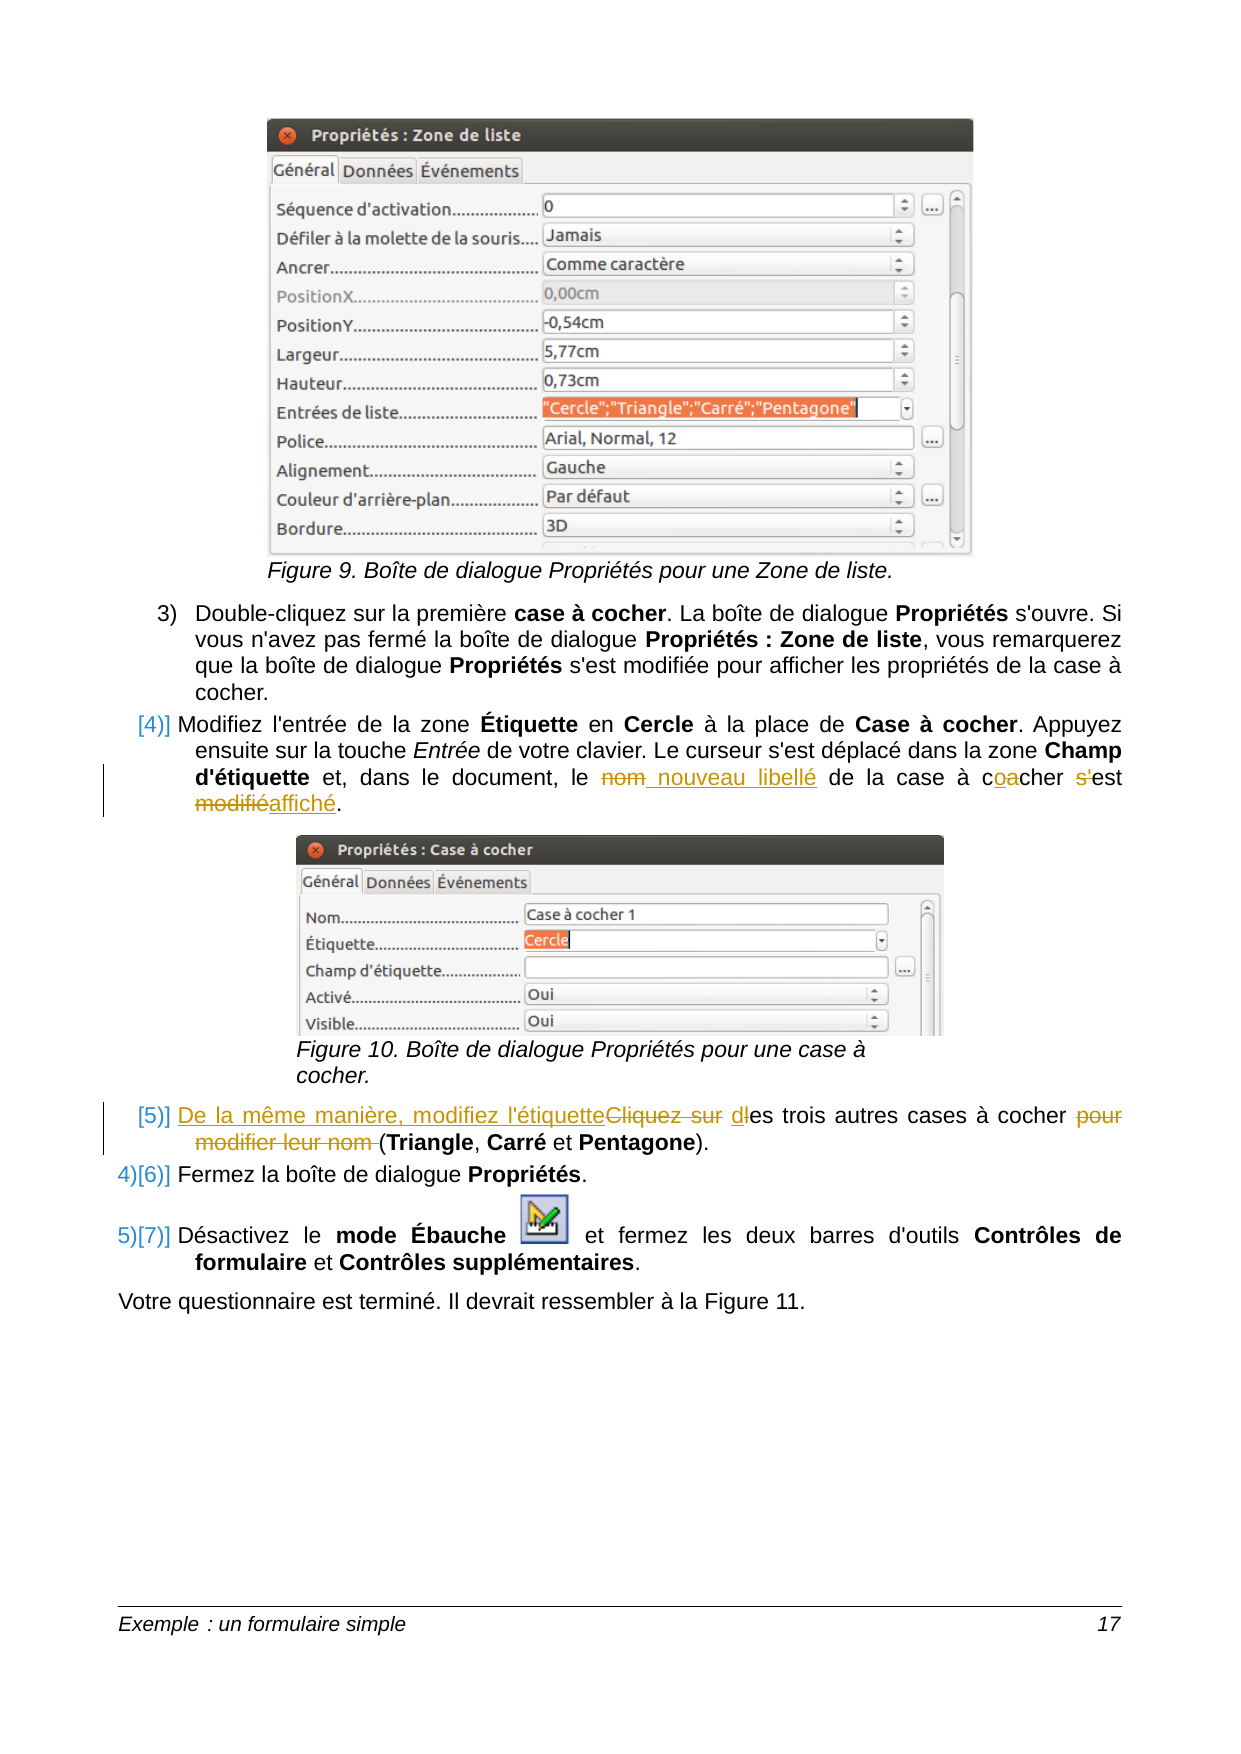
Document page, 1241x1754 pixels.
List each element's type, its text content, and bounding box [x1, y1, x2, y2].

text Figure 9. Boîte de dialogue Propriétés pour une Zone de liste. [267, 557, 973, 583]
list Modifiez l'entrée de la zone Étiquette en Cercle à la place de Case à cocher. Appuyez ensuite sur la touche Entrée de votre clavier. Le curseur s'est déplacé dans la zone Champ d'étiquette et, dans le document, le nouveau libellé de la case à cocher est affiché. [177, 711, 1122, 817]
list Désactivez le mode Ébauche et fermez les deux barres d'outils Contrôles de formulaire et Contrôles supplémentaires. [177, 1194, 1122, 1275]
picture [267, 118, 974, 557]
text Figure 10. Boîte de dialogue Propriétés pour une case à cocher. [296, 1036, 944, 1089]
picture [520, 1193, 571, 1244]
text Votre questionnaire est terminé. Il devrait ressembler à la Figure 11. [118, 1288, 1122, 1314]
list De la même manière, modifiez l'étiquette des trois autres cases à cocher (Triangle, Carré et Pentagone). [177, 1102, 1122, 1155]
picture [296, 835, 944, 1036]
list Double-cliquez sur la première case à cocher. La boîte de dialogue Propriétés s'ouvre. Si vous n'avez pas fermé la boîte de dialogue Propriétés : Zone de liste, vous remarquerez que la boîte de dialogue Propriétés s'est modifiée pour afficher les propriétés de la case à cocher. [177, 599, 1122, 705]
list Fermez la boîte de dialogue Propriétés. [177, 1161, 1122, 1188]
